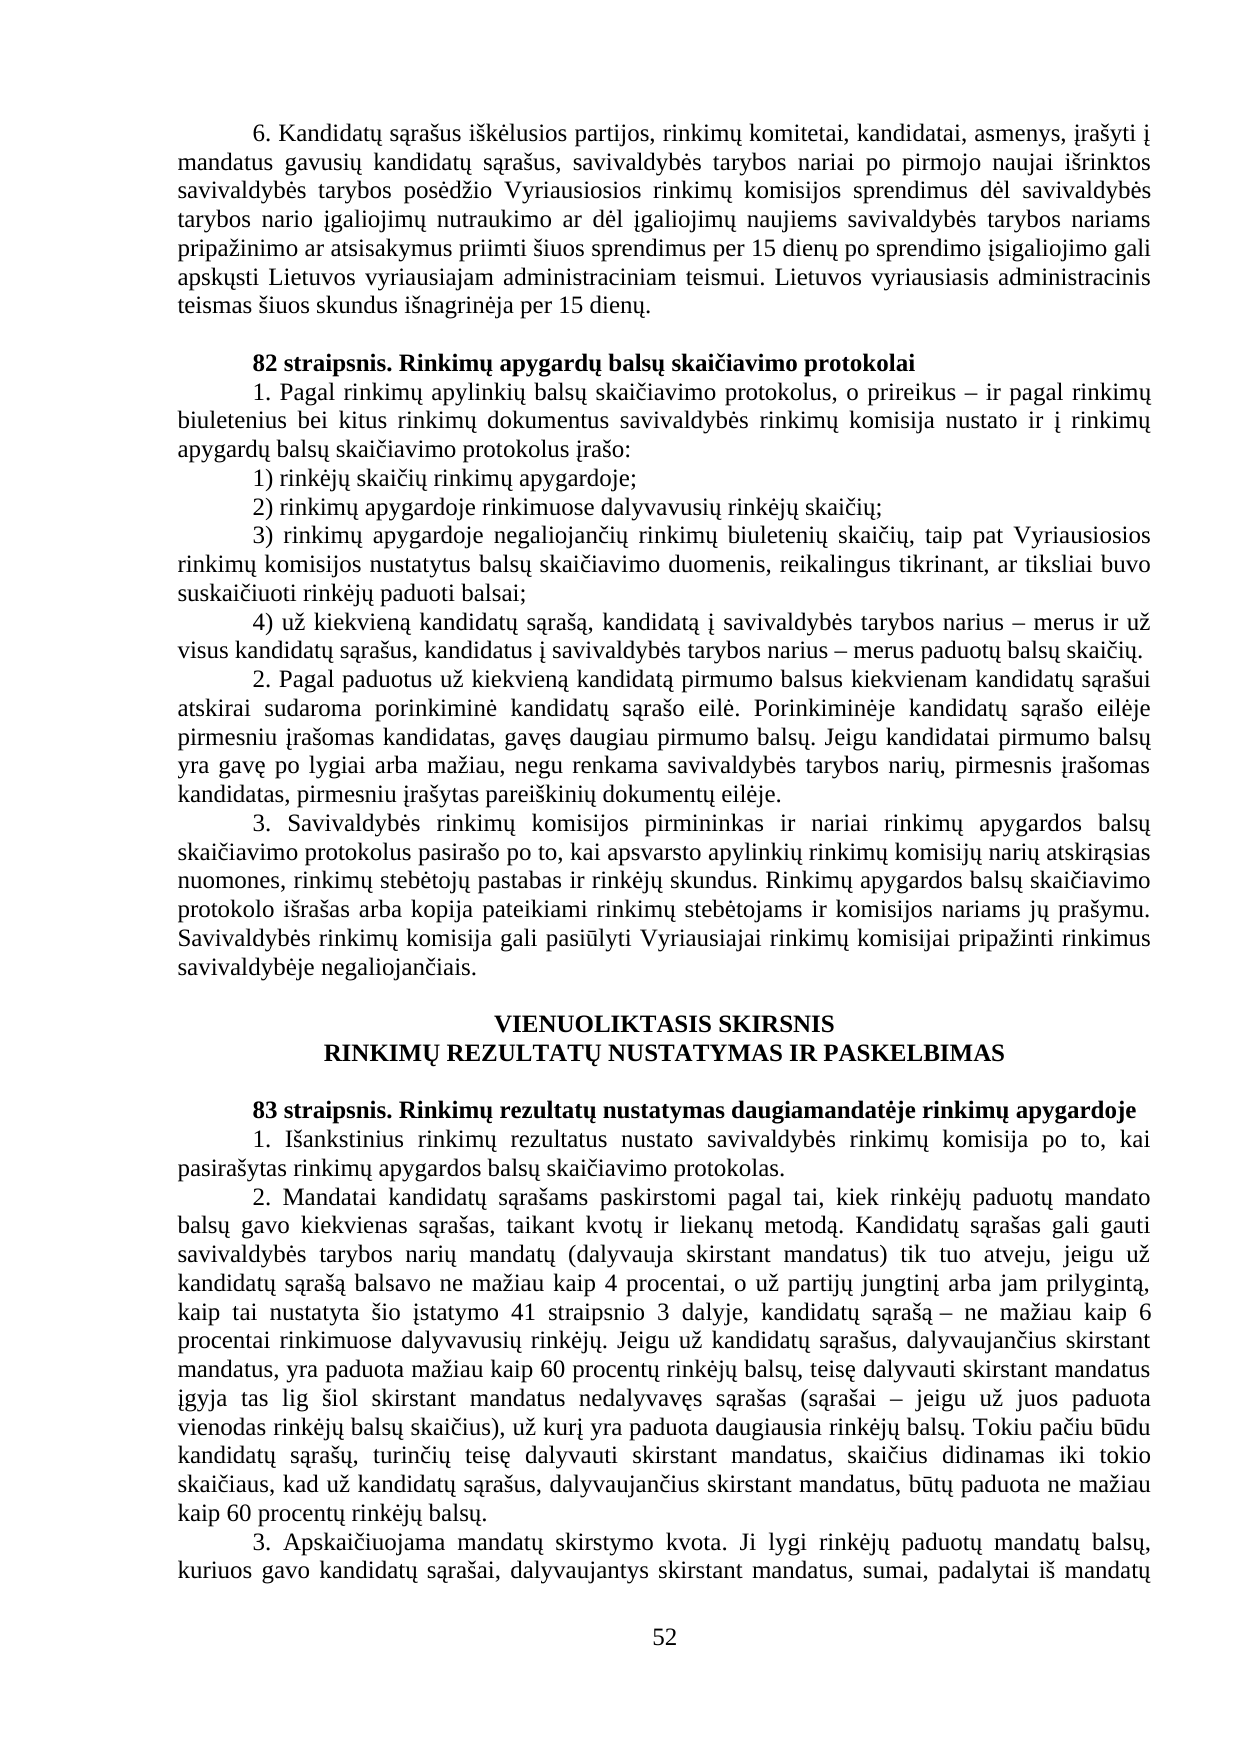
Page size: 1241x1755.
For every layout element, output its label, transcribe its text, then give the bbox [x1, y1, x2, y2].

text 2. Mandatai kandidatų sąrašams paskirstomi pagal tai, kiek rinkėjų paduotų mandato balsų gavo kiekvienas sąrašas, taikant kvotų ir liekanų metodą. Kandidatų sąrašas gali gauti savivaldybės tarybos narių mandatų (dalyvauja skirstant mandatus) tik tuo atveju, jeigu už kandidatų sąrašą balsavo ne mažiau kaip 4 procentai, o už partijų jungtinį arba jam prilygintą, kaip tai nustatyta šio įstatymo 41 straipsnio 3 dalyje, kandidatų sąrašą – ne mažiau kaip 6 procentai rinkimuose dalyvavusių rinkėjų. Jeigu už kandidatų sąrašus, dalyvaujančius skirstant mandatus, yra paduota mažiau kaip 60 procentų rinkėjų balsų, teisę dalyvauti skirstant mandatus įgyja tas lig šiol skirstant mandatus nedalyvavęs sąrašas (sąrašai – jeigu už juos paduota vienodas rinkėjų balsų skaičius), už kurį yra paduota daugiausia rinkėjų balsų. Tokiu pačiu būdu kandidatų sąrašų, turinčių teisę dalyvauti skirstant mandatus, skaičius didinamas iki tokio skaičiaus, kad už kandidatų sąrašus, dalyvaujančius skirstant mandatus, būtų paduota ne mažiau kaip 60 procentų rinkėjų balsų. [177, 1182, 1152, 1527]
text 1. Pagal rinkimų apylinkių balsų skaičiavimo protokolus, o prireikus – ir pagal rinkimų biuletenius bei kitus rinkimų dokumentus savivaldybės rinkimų komisija nustato ir į rinkimų apygardų balsų skaičiavimo protokolus įrašo: [177, 377, 1152, 463]
text 6. Kandidatų sąrašus iškėlusios partijos, rinkimų komitetai, kandidatai, asmenys, įrašyti į mandatus gavusių kandidatų sąrašus, savivaldybės tarybos nariai po pirmojo naujai išrinktos savivaldybės tarybos posėdžio Vyriausiosios rinkimų komisijos sprendimus dėl savivaldybės tarybos nario įgaliojimų nutraukimo ar dėl įgaliojimų naujiems savivaldybės tarybos nariams pripažinimo ar atsisakymus priimti šiuos sprendimus per 15 dienų po sprendimo įsigaliojimo gali apskųsti Lietuvos vyriausiajam administraciniam teismui. Lietuvos vyriausiasis administracinis teismas šiuos skundus išnagrinėja per 15 dienų. [177, 118, 1152, 319]
text 1) rinkėjų skaičių rinkimų apygardoje; [177, 463, 1152, 492]
text VIENUOLIKTASIS SKIRSNIS [177, 1009, 1152, 1038]
text 2. Pagal paduotus už kiekvieną kandidatą pirmumo balsus kiekvienam kandidatų sąrašui atskirai sudaroma porinkiminė kandidatų sąrašo eilė. Porinkiminėje kandidatų sąrašo eilėje pirmesniu įrašomas kandidatas, gavęs daugiau pirmumo balsų. Jeigu kandidatai pirmumo balsų yra gavę po lygiai arba mažiau, negu renkama savivaldybės tarybos narių, pirmesnis įrašomas kandidatas, pirmesniu įrašytas pareiškinių dokumentų eilėje. [177, 664, 1152, 808]
text 3. Apskaičiuojama mandatų skirstymo kvota. Ji lygi rinkėjų paduotų mandatų balsų, kuriuos gavo kandidatų sąrašai, dalyvaujantys skirstant mandatus, sumai, padalytai iš mandatų [177, 1527, 1152, 1584]
text 3) rinkimų apygardoje negaliojančių rinkimų biuletenių skaičių, taip pat Vyriausiosios rinkimų komisijos nustatytus balsų skaičiavimo duomenis, reikalingus tikrinant, ar tiksliai buvo suskaičiuoti rinkėjų paduoti balsai; [177, 521, 1152, 607]
text RINKIMŲ REZULTATŲ NUSTATYMAS IR PASKELBIMAS [177, 1038, 1152, 1067]
text 2) rinkimų apygardoje rinkimuose dalyvavusių rinkėjų skaičių; [177, 492, 1152, 521]
text 83 straipsnis. Rinkimų rezultatų nustatymas daugiamandatėje rinkimų apygardoje [252, 1096, 1152, 1124]
text 82 straipsnis. Rinkimų apygardų balsų skaičiavimo protokolai [177, 348, 1152, 377]
text 1. Išankstinius rinkimų rezultatus nustato savivaldybės rinkimų komisija po to, kai pasirašytas rinkimų apygardos balsų skaičiavimo protokolas. [177, 1124, 1152, 1182]
text 3. Savivaldybės rinkimų komisijos pirmininkas ir nariai rinkimų apygardos balsų skaičiavimo protokolus pasirašo po to, kai apsvarsto apylinkių rinkimų komisijų narių atskirąsias nuomones, rinkimų stebėtojų pastabas ir rinkėjų skundus. Rinkimų apygardos balsų skaičiavimo protokolo išrašas arba kopija pateikiami rinkimų stebėtojams ir komisijos nariams jų prašymu. Savivaldybės rinkimų komisija gali pasiūlyti Vyriausiajai rinkimų komisijai pripažinti rinkimus savivaldybėje negaliojančiais. [177, 808, 1152, 981]
text 4) už kiekvieną kandidatų sąrašą, kandidatą į savivaldybės tarybos narius – merus ir už visus kandidatų sąrašus, kandidatus į savivaldybės tarybos narius – merus paduotų balsų skaičių. [177, 607, 1152, 664]
